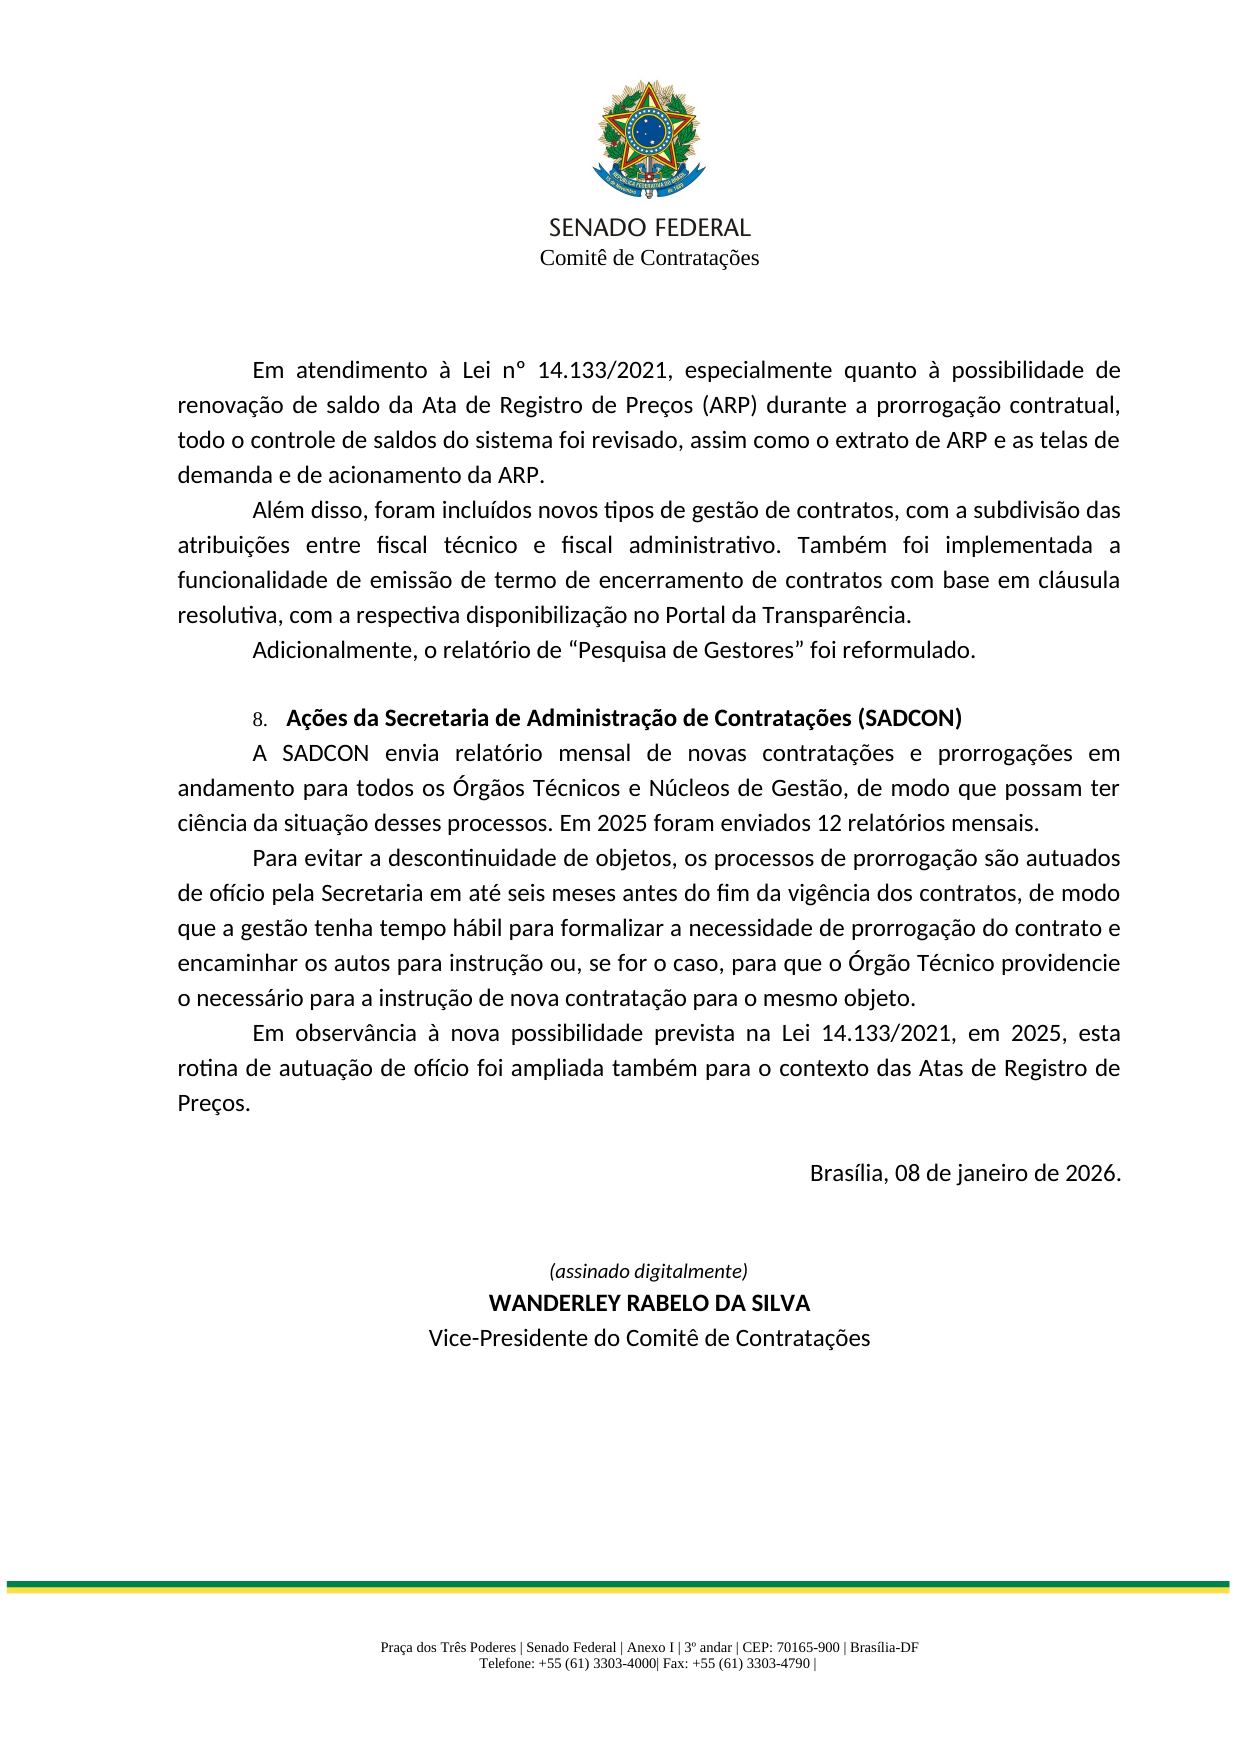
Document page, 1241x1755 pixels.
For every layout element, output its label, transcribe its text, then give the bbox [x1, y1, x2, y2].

text (assinado digitalmente) [177, 1258, 1122, 1284]
text Para evitar a descontinuidade de objetos, os processos de prorrogação são autuados de ofício pela Secretaria em até seis meses antes do fim da vigência dos contratos, de modo que a gestão tenha tempo hábil para formalizar a necessidade de prorrogação do contrato e encaminhar os autos para instrução ou, se for o caso, para que o Órgão Técnico providencie o necessário para a instrução de nova contratação para o mesmo objeto. [177, 842, 1122, 1013]
text Adicionalmente, o relatório de “Pesquisa de Gestores” foi reformulado. [177, 634, 1122, 665]
text Em atendimento à Lei nº 14.133/2021, especialmente quanto à possibilidade de renovação de saldo da Ata de Registro de Preços (ARP) durante a prorrogação contratual, todo o controle de saldos do sistema foi revisado, assim como o extrato de ARP e as telas de demanda e de acionamento da ARP. [177, 354, 1122, 490]
text Além disso, foram incluídos novos tipos de gestão de contratos, com a subdivisão das atribuições entre fiscal técnico e fiscal administrativo. Também foi implementada a funcionalidade de emissão de termo de encerramento de contratos com base em cláusula resolutiva, com a respectiva disponibilização no Portal da Transparência. [177, 494, 1122, 630]
text Vice-Presidente do Comitê de Contratações [177, 1323, 1122, 1353]
list Ações da Secretaria de Administração de Contratações (SADCON) [252, 702, 1122, 733]
text WANDERLEY RABELO DA SILVA [177, 1288, 1122, 1318]
text A SADCON envia relatório mensal de novas contratações e prorrogações em andamento para todos os Órgãos Técnicos e Núcleos de Gestão, de modo que possam ter ciência da situação desses processos. Em 2025 foram enviados 12 relatórios mensais. [177, 737, 1122, 838]
text Em observância à nova possibilidade prevista na Lei 14.133/2021, em 2025, esta rotina de autuação de ofício foi ampliada também para o contexto das Atas de Registro de Preços. [177, 1017, 1122, 1118]
text Brasília, 08 de janeiro de 2026. [177, 1157, 1122, 1188]
